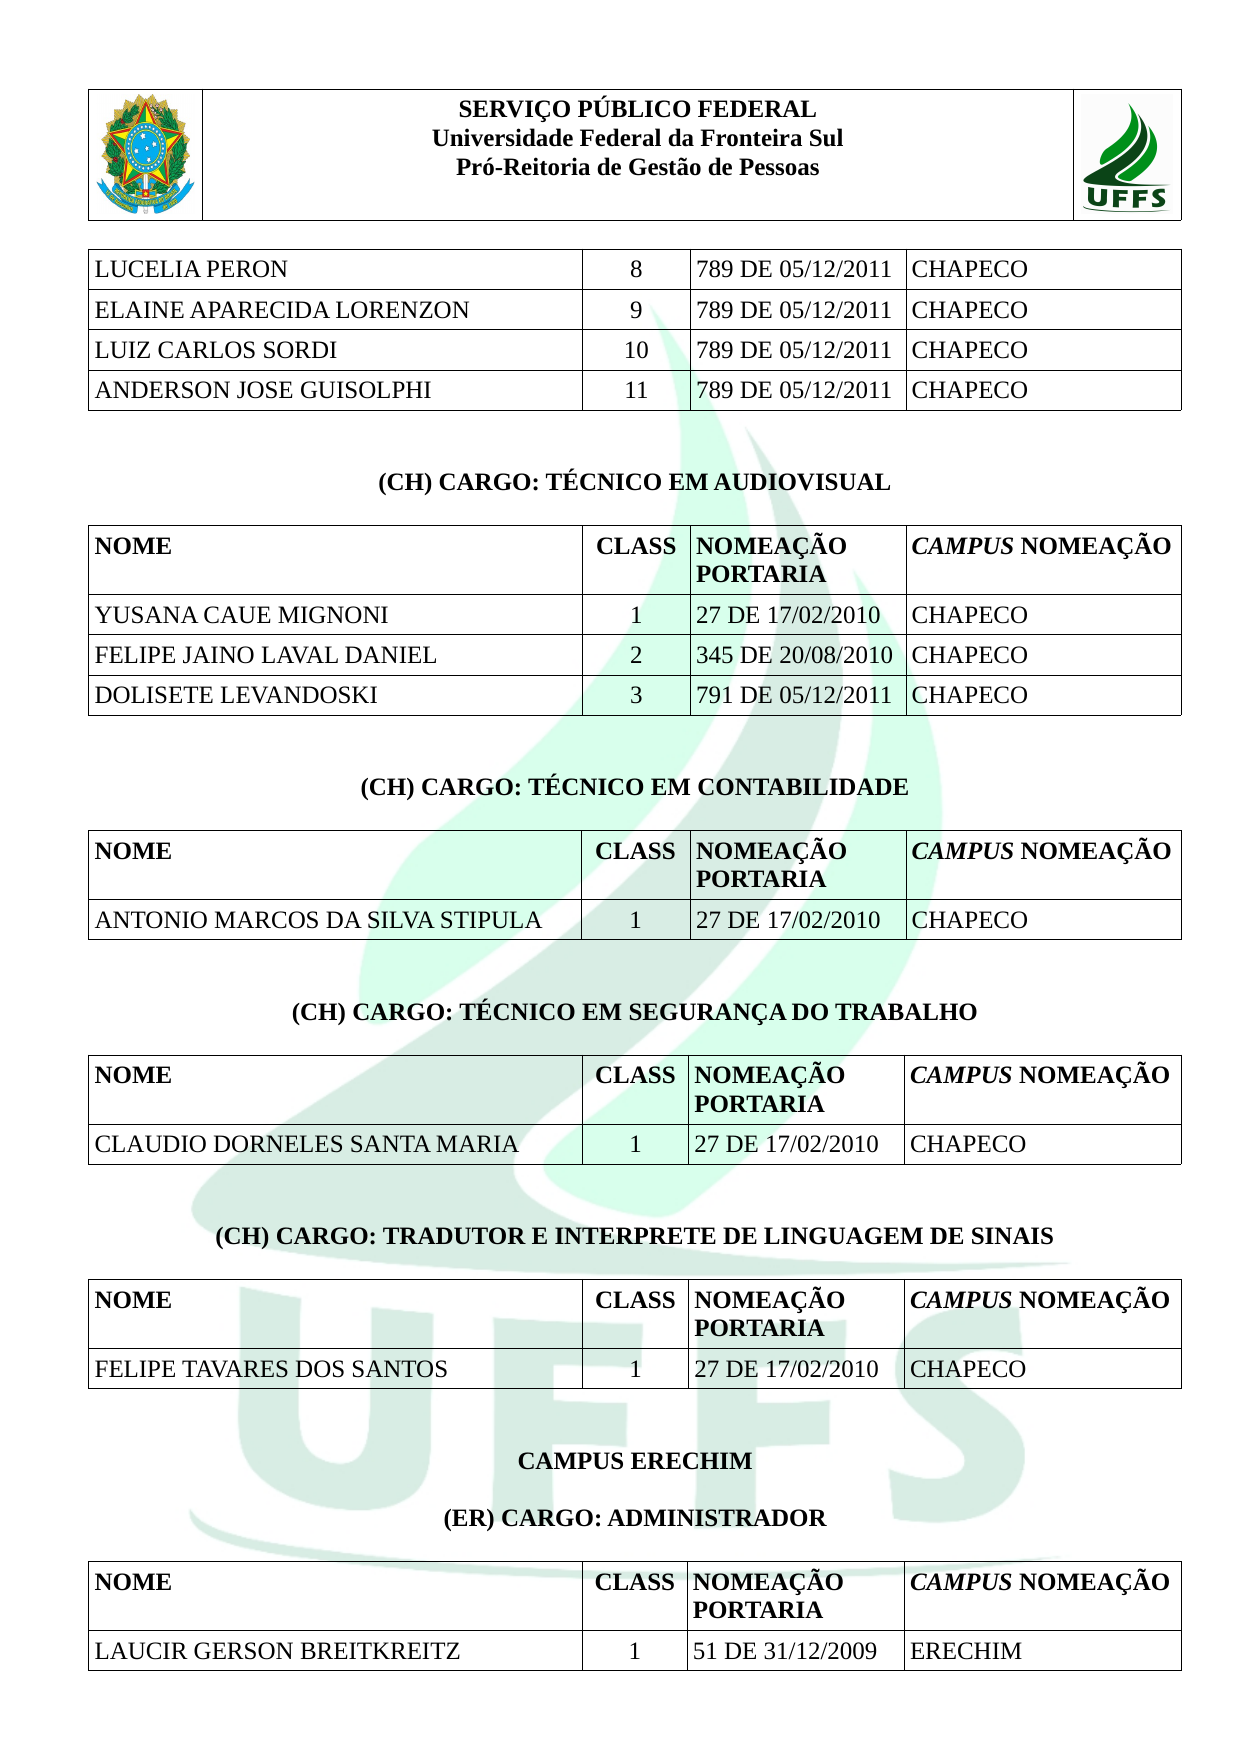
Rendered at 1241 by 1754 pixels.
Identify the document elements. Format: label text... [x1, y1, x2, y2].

table_header CLASS [582, 831, 690, 899]
table_cell 10 [583, 330, 690, 369]
table_header CAMPUS NOMEAÇÃO [907, 526, 1181, 594]
table_header NOME [89, 1562, 582, 1630]
table_cell 27 DE 17/02/2010 [689, 1125, 904, 1164]
table_cell ANDERSON JOSE GUISOLPHI [89, 371, 582, 410]
table_cell 51 DE 31/12/2009 [688, 1631, 904, 1670]
table_cell 2 [583, 635, 690, 674]
table_cell LUIZ CARLOS SORDI [89, 330, 582, 369]
table_cell 789 DE 05/12/2011 [691, 250, 906, 289]
table_cell 1 [583, 1631, 687, 1670]
table_cell 27 DE 17/02/2010 [691, 900, 906, 939]
table_cell CHAPECO [907, 635, 1181, 674]
table_header NOME [89, 1280, 582, 1348]
table_cell CHAPECO [907, 676, 1181, 715]
table_cell CHAPECO [907, 371, 1181, 410]
table_cell LUCELIA PERON [89, 250, 582, 289]
table_cell DOLISETE LEVANDOSKI [89, 676, 582, 715]
picture [88, 1164, 1182, 1279]
table_cell 1 [583, 595, 690, 634]
table_header CLASS [583, 1280, 688, 1348]
table_header NOME [89, 526, 582, 594]
table_header CAMPUS NOMEAÇÃO [905, 1280, 1181, 1348]
table_header NOMEAÇÃO PORTARIA [691, 831, 906, 899]
text (CH) CARGO: TÉCNICO EM AUDIOVISUAL [88, 467, 1181, 496]
table_cell 9 [583, 290, 690, 329]
text (CH) CARGO: TÉCNICO EM CONTABILIDADE [88, 772, 1181, 801]
table_header NOMEAÇÃO PORTARIA [689, 1056, 904, 1123]
picture [88, 410, 1182, 525]
table_cell LAUCIR GERSON BREITKREITZ [89, 1631, 582, 1670]
table_cell 345 DE 20/08/2010 [691, 635, 906, 674]
table_cell 1 [583, 1125, 688, 1164]
table_header NOMEAÇÃO PORTARIA [689, 1280, 904, 1348]
picture [88, 715, 1182, 830]
table_header NOMEAÇÃO PORTARIA [688, 1562, 904, 1630]
table_cell ERECHIM [905, 1631, 1181, 1670]
table_header NOME [89, 1056, 582, 1123]
table_cell 27 DE 17/02/2010 [689, 1349, 904, 1388]
picture [88, 90, 1182, 249]
table_cell CHAPECO [907, 250, 1181, 289]
picture [203, 90, 1073, 220]
table_header CAMPUS NOMEAÇÃO [907, 831, 1181, 899]
table_cell ANTONIO MARCOS DA SILVA STIPULA [89, 900, 581, 939]
table_header CLASS [583, 526, 690, 594]
table_cell 791 DE 05/12/2011 [691, 676, 906, 715]
table_cell FELIPE JAINO LAVAL DANIEL [89, 635, 582, 674]
table_cell CHAPECO [907, 290, 1181, 329]
table_cell 789 DE 05/12/2011 [691, 330, 906, 369]
table_cell CLAUDIO DORNELES SANTA MARIA [89, 1125, 582, 1164]
table_cell 8 [583, 250, 690, 289]
table_cell CHAPECO [905, 1125, 1181, 1164]
table_cell 789 DE 05/12/2011 [691, 290, 906, 329]
table_cell CHAPECO [907, 900, 1181, 939]
table_cell 3 [583, 676, 690, 715]
text (CH) CARGO: TRADUTOR E INTERPRETE DE LINGUAGEM DE SINAIS [88, 1221, 1181, 1250]
table_cell 1 [582, 900, 690, 939]
table_header CAMPUS NOMEAÇÃO [905, 1562, 1181, 1630]
table_cell CHAPECO [905, 1349, 1181, 1388]
text (ER) CARGO: ADMINISTRADOR [88, 1503, 1181, 1532]
table_header NOMEAÇÃO PORTARIA [691, 526, 906, 594]
picture [88, 1671, 1182, 1695]
table_cell 789 DE 05/12/2011 [691, 371, 906, 410]
table_cell FELIPE TAVARES DOS SANTOS [89, 1349, 582, 1388]
picture [88, 1389, 1182, 1561]
table_cell 11 [583, 371, 690, 410]
table_cell 1 [583, 1349, 688, 1388]
table_cell CHAPECO [907, 330, 1181, 369]
table_cell YUSANA CAUE MIGNONI [89, 595, 582, 634]
table_header NOME [89, 831, 581, 899]
table_header CAMPUS NOMEAÇÃO [905, 1056, 1181, 1123]
table_cell 27 DE 17/02/2010 [691, 595, 906, 634]
picture [88, 940, 1182, 1055]
table_cell ELAINE APARECIDA LORENZON [89, 290, 582, 329]
table_cell CHAPECO [907, 595, 1181, 634]
table_header CLASS [583, 1056, 688, 1123]
text (CH) CARGO: TÉCNICO EM SEGURANÇA DO TRABALHO [88, 997, 1181, 1026]
table_header CLASS [583, 1562, 687, 1630]
text CAMPUS ERECHIM [88, 1446, 1181, 1475]
picture [89, 90, 202, 220]
